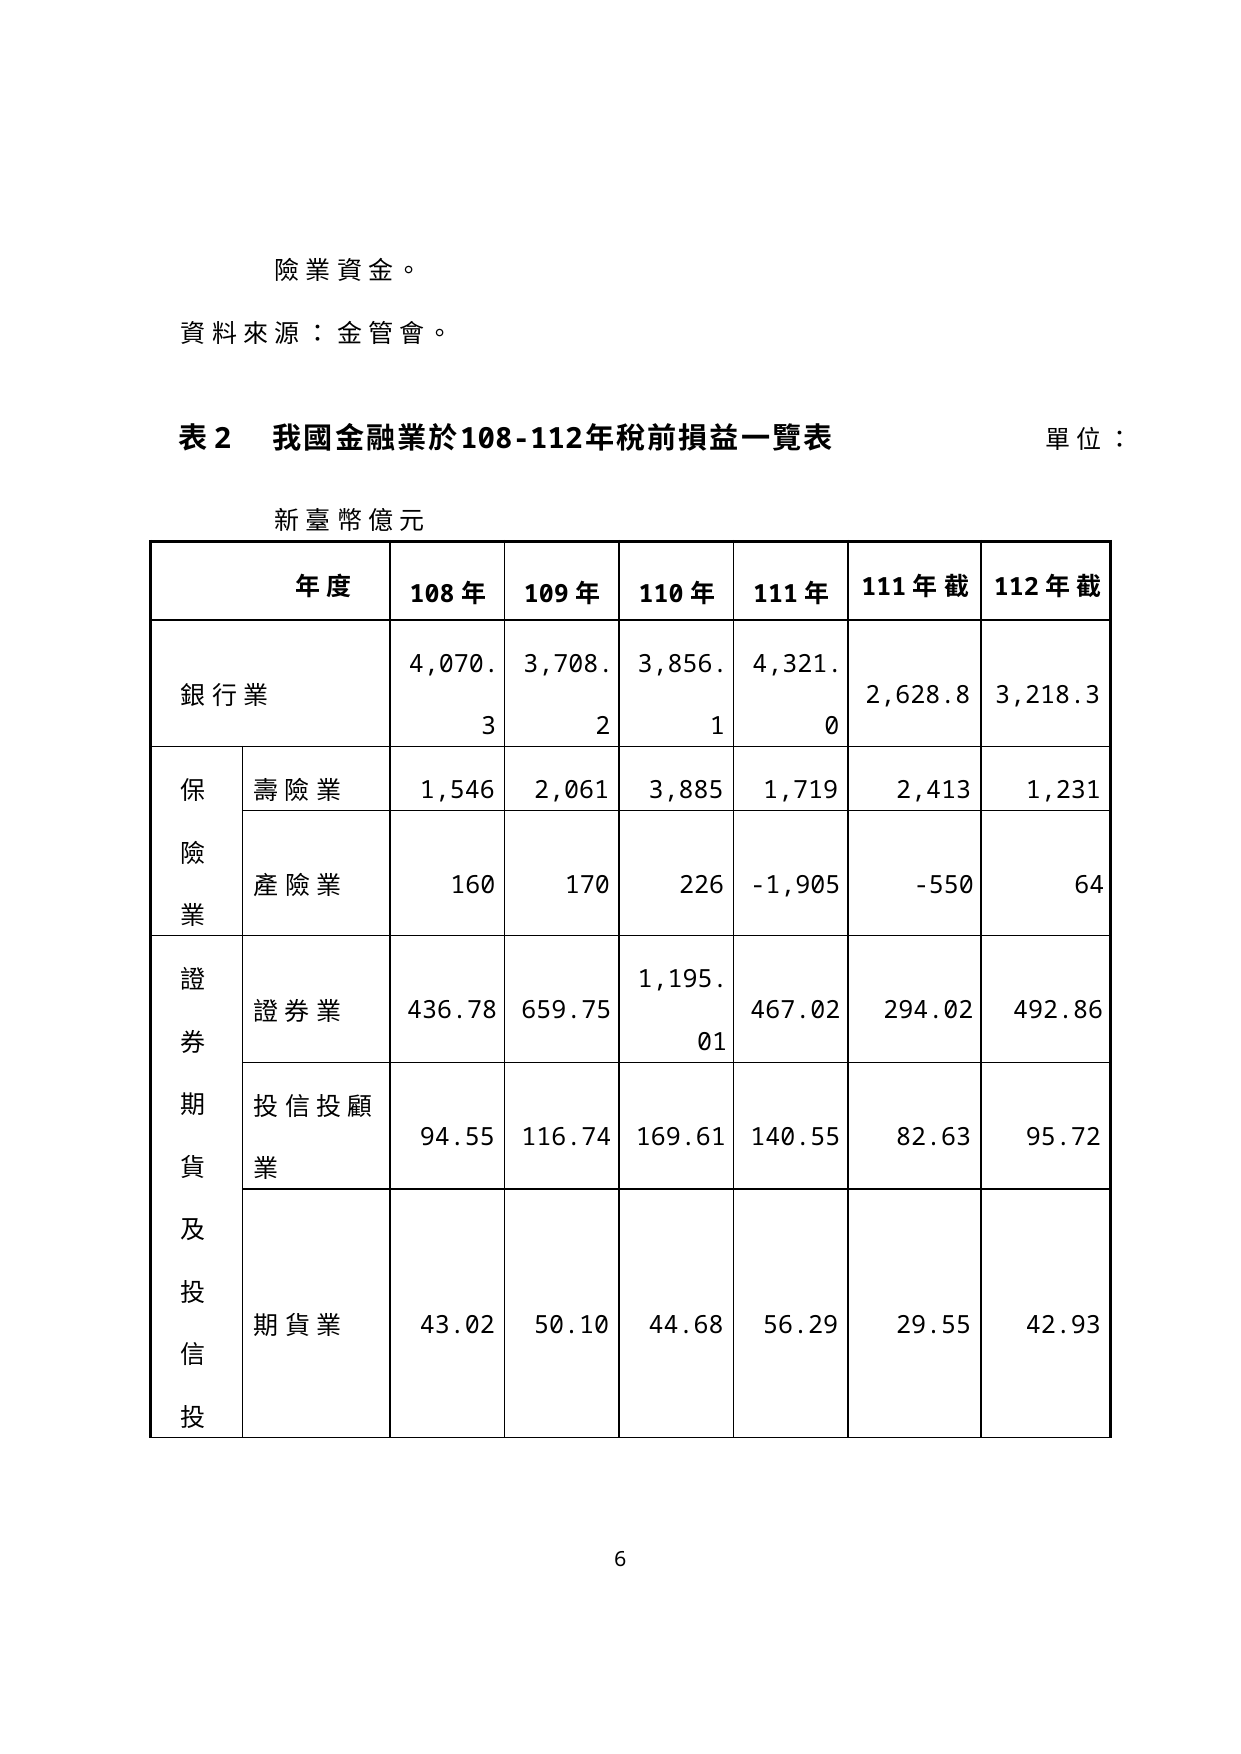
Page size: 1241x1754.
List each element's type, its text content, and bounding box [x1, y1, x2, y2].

table_header 108年 [391, 543, 504, 619]
table_cell 170 [505, 811, 618, 935]
table_cell 3,856.1 [620, 621, 733, 746]
table_cell 1,195.01 [620, 936, 733, 1061]
table_cell -1,905 [734, 811, 847, 935]
table_cell 169.61 [620, 1063, 733, 1188]
table_cell 1,546 [391, 747, 504, 810]
table_cell 82.63 [849, 1063, 980, 1188]
table_cell 29.55 [849, 1190, 980, 1436]
table_cell 467.02 [734, 936, 847, 1061]
table_cell 3,218.3 [982, 621, 1109, 746]
table_cell 43.02 [391, 1190, 504, 1436]
table_header 110年 [620, 543, 733, 619]
table_cell 294.02 [849, 936, 980, 1061]
table_cell 保險業 [152, 747, 242, 935]
text 表2 我國金融業於108-112年稅前損益一覽表 單位：新臺幣億元 [148, 352, 1137, 540]
table_cell 140.55 [734, 1063, 847, 1188]
table_cell 壽險業 [243, 747, 389, 810]
table_header 111年截至7月底止 [849, 543, 980, 619]
table_cell 226 [620, 811, 733, 935]
table_cell 42.93 [982, 1190, 1109, 1436]
table_cell 659.75 [505, 936, 618, 1061]
table_cell 證券業 [243, 936, 389, 1061]
table_cell 2,413 [849, 747, 980, 810]
table_cell 證券期 貨及投 信投顧 業 [152, 936, 242, 1436]
text 資料來源：金管會。 [133, 290, 1122, 352]
table_cell 1,719 [734, 747, 847, 810]
table_cell 4,321.0 [734, 621, 847, 746]
table_cell -550 [849, 811, 980, 935]
table_cell 1,231 [982, 747, 1109, 810]
table_cell 44.68 [620, 1190, 733, 1436]
table_cell 投信投顧業 [243, 1063, 389, 1188]
table_cell 3,885 [620, 747, 733, 810]
table_cell 銀行業 [152, 621, 389, 746]
table_cell 產險業 [243, 811, 389, 935]
table_cell 期貨業 [243, 1190, 389, 1436]
table_cell 2,628.8 [849, 621, 980, 746]
table_cell 160 [391, 811, 504, 935]
table_cell 2,061 [505, 747, 618, 810]
table_cell 95.72 [982, 1063, 1109, 1188]
table_cell 56.29 [734, 1190, 847, 1436]
table_header 112年截至7月底止 [982, 543, 1109, 619]
table_cell 116.74 [505, 1063, 618, 1188]
table_cell 492.86 [982, 936, 1109, 1061]
table_header 109年 [505, 543, 618, 619]
table_header 年度 業別 [152, 543, 389, 619]
table_cell 50.10 [505, 1190, 618, 1436]
text 險業資金。 [133, 227, 1137, 290]
table_cell 94.55 [391, 1063, 504, 1188]
table_cell 3,708.2 [505, 621, 618, 746]
table_cell 4,070.3 [391, 621, 504, 746]
table_header 111年 [734, 543, 847, 619]
table_cell 64 [982, 811, 1109, 935]
table_cell 436.78 [391, 936, 504, 1061]
